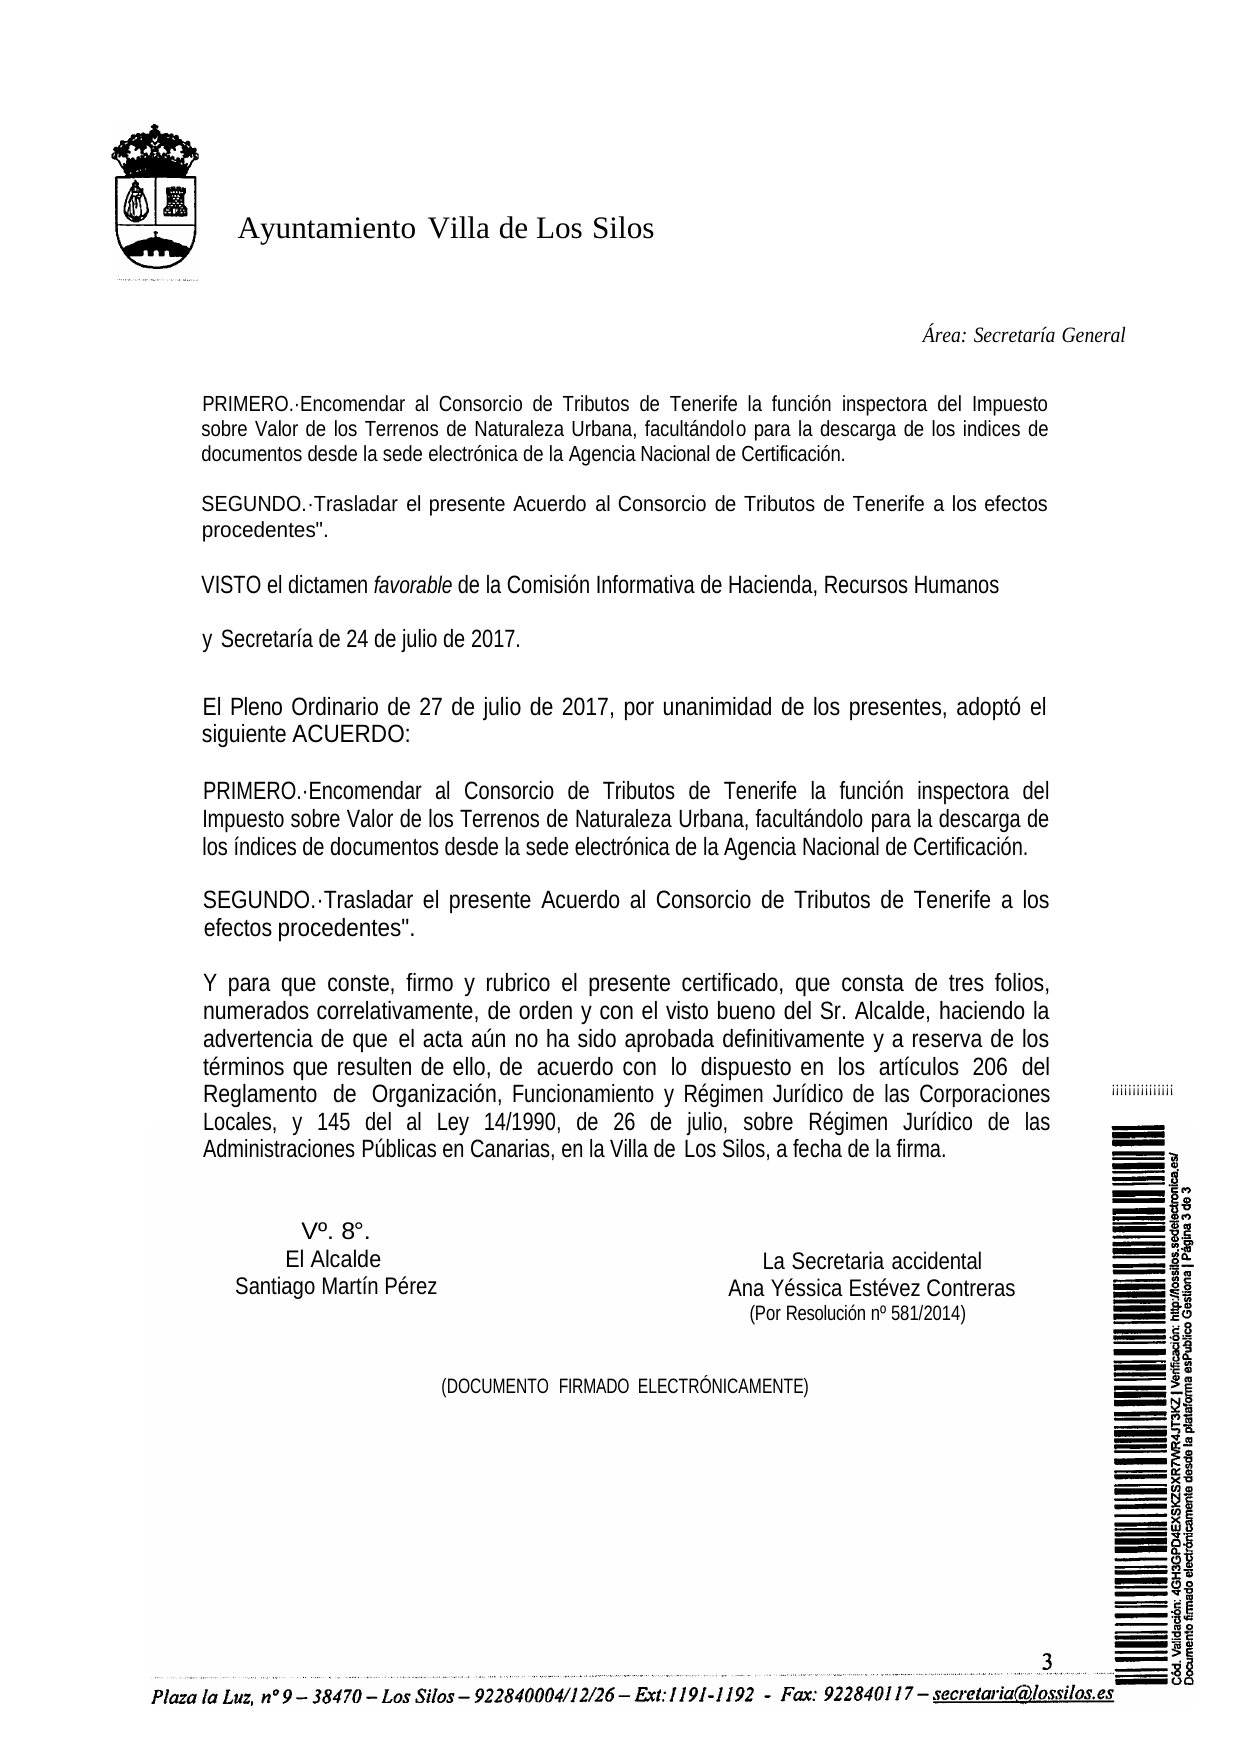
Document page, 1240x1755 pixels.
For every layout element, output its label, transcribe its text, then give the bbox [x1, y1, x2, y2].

text ¡¡¡¡¡¡¡¡¡¡¡¡¡¡¡ [1111, 1078, 1206, 1096]
text SEGUNDO.·Trasladar el presente Acuerdo al Consorcio de Tributos de Tenerife a los efectos procedentes". [203, 887, 1049, 942]
text SEGUNDO.·Trasladar el presente Acuerdo al Consorcio de Tributos de Tenerife a los efectos procedentes". [201, 491, 1048, 542]
text Y para que conste, firmo y rubrico el presente certificado, que consta de tres folios, numerados correlativamente, de orden y con el visto bueno del Sr. Alcalde, haciendo la advertencia de que el acta aún no ha sido aprobada definitivamente y a reserva de los términos que resulten de ello, de acuerdo con lo dispuesto en los artículos 206 del Reglamento de Organización, Funcionamiento y Régimen Jurídico de las Corporaciones Locales, y 145 del al Ley 14/1990, de 26 de julio, sobre Régimen Jurídico de las Administraciones Públicas en Canarias, en la Villa de Los Silos, a fecha de la firma. [203, 970, 1050, 1123]
text VISTO el dictamen favorable de la Comisión Informativa de Hacienda, Recursos Humanos y Secretaría de 24 de julio de 2017. [201, 570, 1004, 653]
text PRIMERO.·Encomendar al Consorcio de Tributos de Tenerife la función inspectora del Impuesto sobre Valor de los Terrenos de Naturaleza Urbana, facultándolo para la descarga de los indices de documentos desde la sede electrónica de la Agencia Nacional de Certificación. [201, 392, 1048, 466]
text Área: Secretaría General [202, 322, 1206, 347]
text El Pleno Ordinario de 27 de julio de 2017, por unanimidad de los presentes, adoptó el siguiente ACUERDO: [202, 693, 1048, 748]
text PRIMERO.·Encomendar al Consorcio de Tributos de Tenerife la función inspectora del Impuesto sobre Valor de los Terrenos de Naturaleza Urbana, facultándolo para la descarga de los índices de documentos desde la sede electrónica de la Agencia Nacional de Certificación. [202, 777, 1049, 861]
